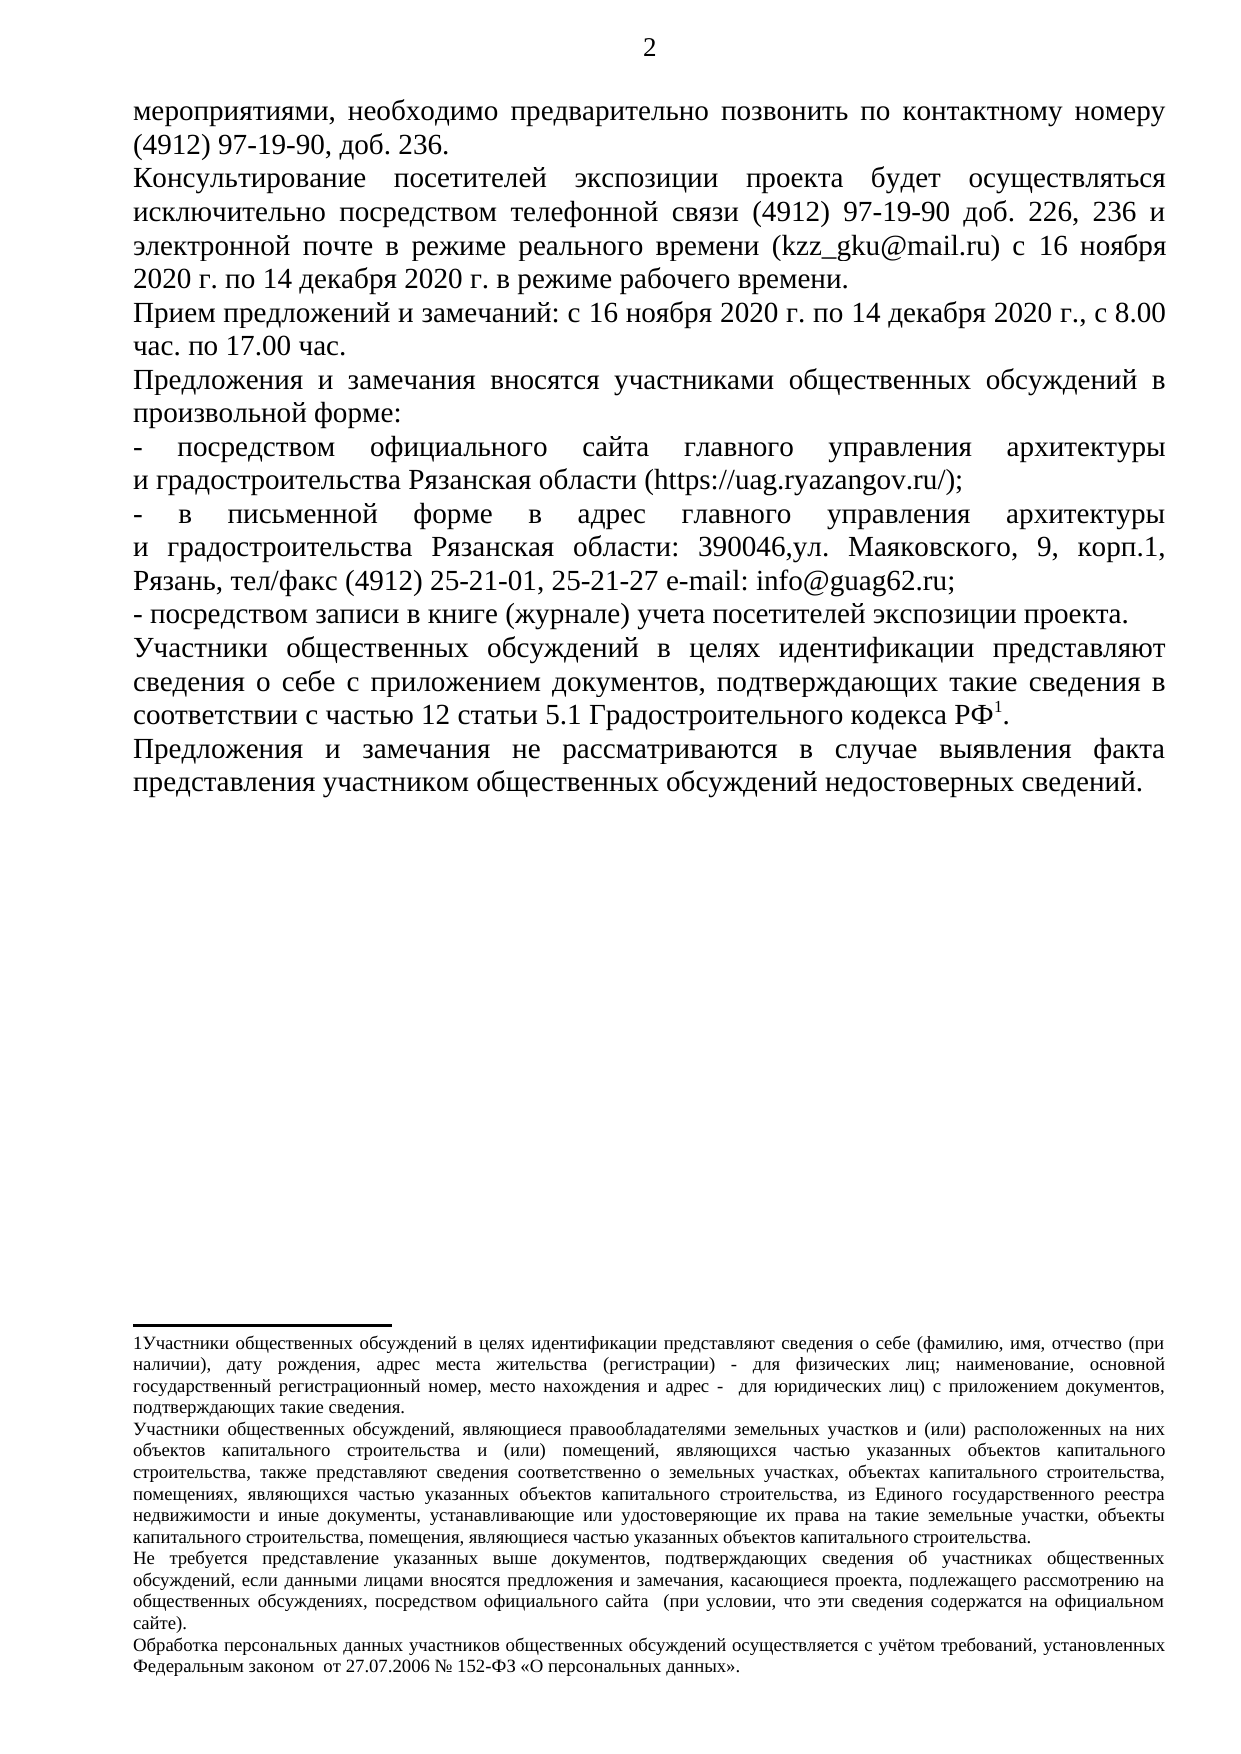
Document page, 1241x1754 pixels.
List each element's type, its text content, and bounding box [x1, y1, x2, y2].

text Не требуется представление указанных выше документов, подтверждающих сведения об участниках общественных обсуждений, если данными лицами вносятся предложения и замечания, касающиеся проекта, подлежащего рассмотрению на общественных обсуждениях, посредством официального сайта (при условии, что эти сведения содержатся на официальном сайте). [133, 1547, 1166, 1633]
text Прием предложений и замечаний: с 16 ноября 2020 г. по 14 декабря 2020 г., с 8.00 час. по 17.00 час. [133, 295, 1166, 362]
text Предложения и замечания вносятся участниками общественных обсуждений в произвольной форме: [133, 362, 1166, 429]
text - посредством официального сайта главного управления архитектуры и градостроительства Рязанская области (https://uag.ryazangov.ru/); [133, 429, 1166, 496]
text Предложения и замечания не рассматриваются в случае выявления факта представления участником общественных обсуждений недостоверных сведений. [133, 731, 1166, 798]
text - в письменной форме в адрес главного управления архитектуры и градостроительства Рязанская области: 390046,ул. Маяковского, 9, корп.1, Рязань, тел/факс (4912) 25-21-01, 25-21-27 e-mail: info@guag62.ru; [133, 496, 1166, 597]
text мероприятиями, необходимо предварительно позвонить по контактному номеру (4912) 97-19-90, доб. 236. [133, 93, 1166, 161]
text Участники общественных обсуждений в целях идентификации представляют сведения о себе с приложением документов, подтверждающих такие сведения в соответствии с частью 12 статьи 5.1 Градостроительного кодекса РФ. [133, 630, 1166, 731]
text Участники общественных обсуждений в целях идентификации представляют сведения о себе (фамилию, имя, отчество (при наличии), дату рождения, адрес места жительства (регистрации) - для физических лиц; наименование, основной государственный регистрационный номер, место нахождения и адрес - для юридических лиц) с приложением документов, подтверждающих такие сведения. [133, 1332, 1166, 1418]
text Обработка персональных данных участников общественных обсуждений осуществляется с учётом требований, установленных Федеральным законом от 27.07.2006 № 152-ФЗ «О персональных данных». [133, 1633, 1166, 1677]
text - посредством записи в книге (журнале) учета посетителей экспозиции проекта. [133, 597, 1166, 630]
text Консультирование посетителей экспозиции проекта будет осуществляться исключительно посредством телефонной связи (4912) 97-19-90 доб. 226, 236 и электронной почте в режиме реального времени (kzz_gku@mail.ru) с 16 ноября 2020 г. по 14 декабря 2020 г. в режиме рабочего времени. [133, 161, 1166, 295]
text Участники общественных обсуждений, являющиеся правообладателями земельных участков и (или) расположенных на них объектов капитального строительства и (или) помещений, являющихся частью указанных объектов капитального строительства, также представляют сведения соответственно о земельных участках, объектах капитального строительства, помещениях, являющихся частью указанных объектов капитального строительства, из Единого государственного реестра недвижимости и иные документы, устанавливающие или удостоверяющие их права на такие земельные участки, объекты капитального строительства, помещения, являющиеся частью указанных объектов капитального строительства. [133, 1418, 1166, 1547]
